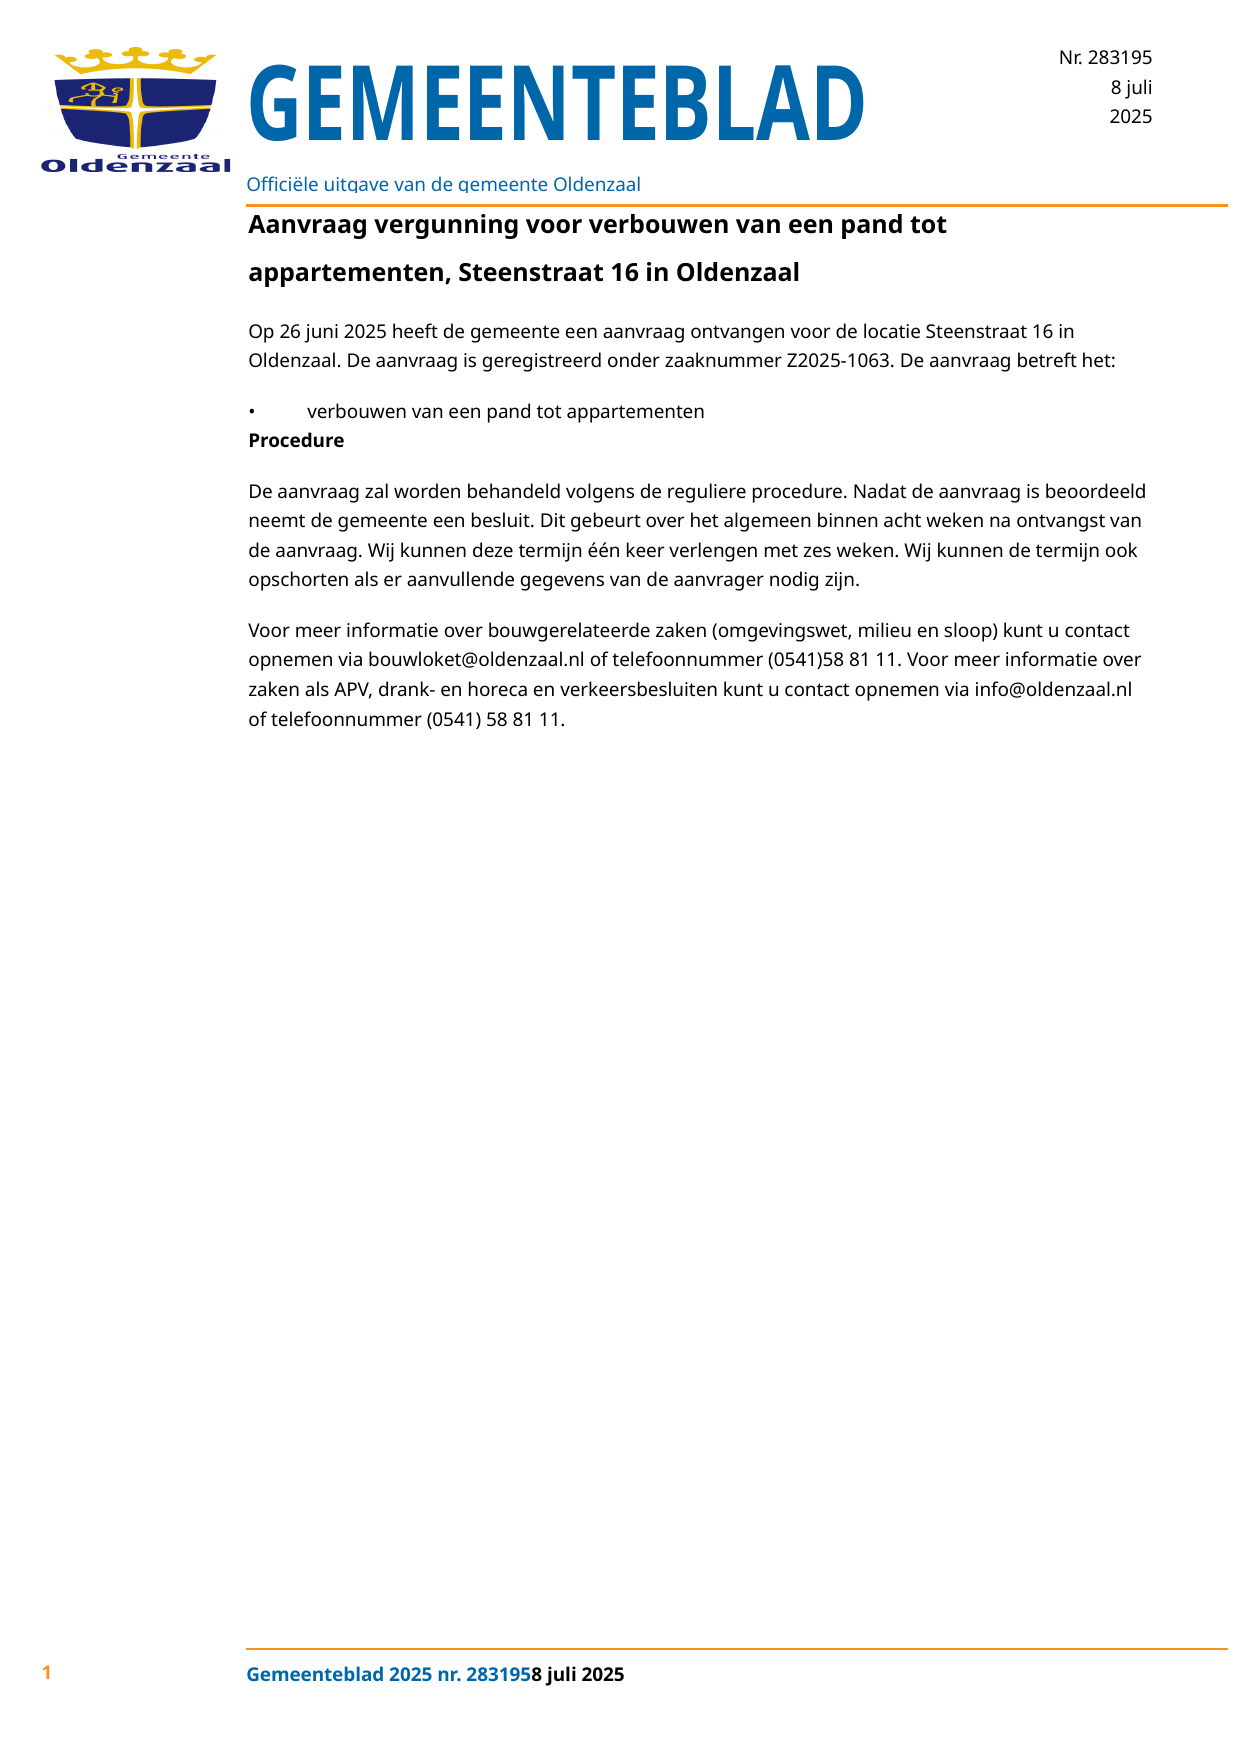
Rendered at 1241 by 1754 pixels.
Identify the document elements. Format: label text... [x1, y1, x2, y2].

text De aanvraag zal worden behandeld volgens de reguliere procedure. Nadat de aanvraag is beoordeeld neemt de gemeente een besluit. Dit gebeurt over het algemeen binnen acht weken na ontvangst van de aanvraag. Wij kunnen deze termijn één keer verlengen met zes weken. Wij kunnen de termijn ook opschorten als er aanvullende gegevens van de aanvrager nodig zijn. [248, 478, 1152, 592]
text Voor meer informatie over bouwgerelateerde zaken (omgevingswet, milieu en sloop) kunt u contact opnemen via bouwloket@oldenzaal.nl of telefoonnummer (0541)58 81 11. Voor meer informatie over zaken als APV, drank- en horeca en verkeersbesluiten kunt u contact opnemen via info@oldenzaal.nl of telefoonnummer (0541) 58 81 11. [248, 617, 1152, 732]
text Op 26 juni 2025 heeft de gemeente een aanvraag ontvangen voor de locatie Steenstraat 16 in Oldenzaal. De aanvraag is geregistreerd onder zaaknummer Z2025-1063. De aanvraag betreft het: [248, 318, 1152, 373]
picture [41, 47, 231, 172]
text Aanvraag vergunning voor verbouwen van een pand tot appartementen, Steenstraat 16 in Oldenzaal [248, 207, 1152, 288]
list verbouwen van een pand tot appartementen [248, 398, 1152, 424]
text Procedure [248, 427, 1152, 453]
